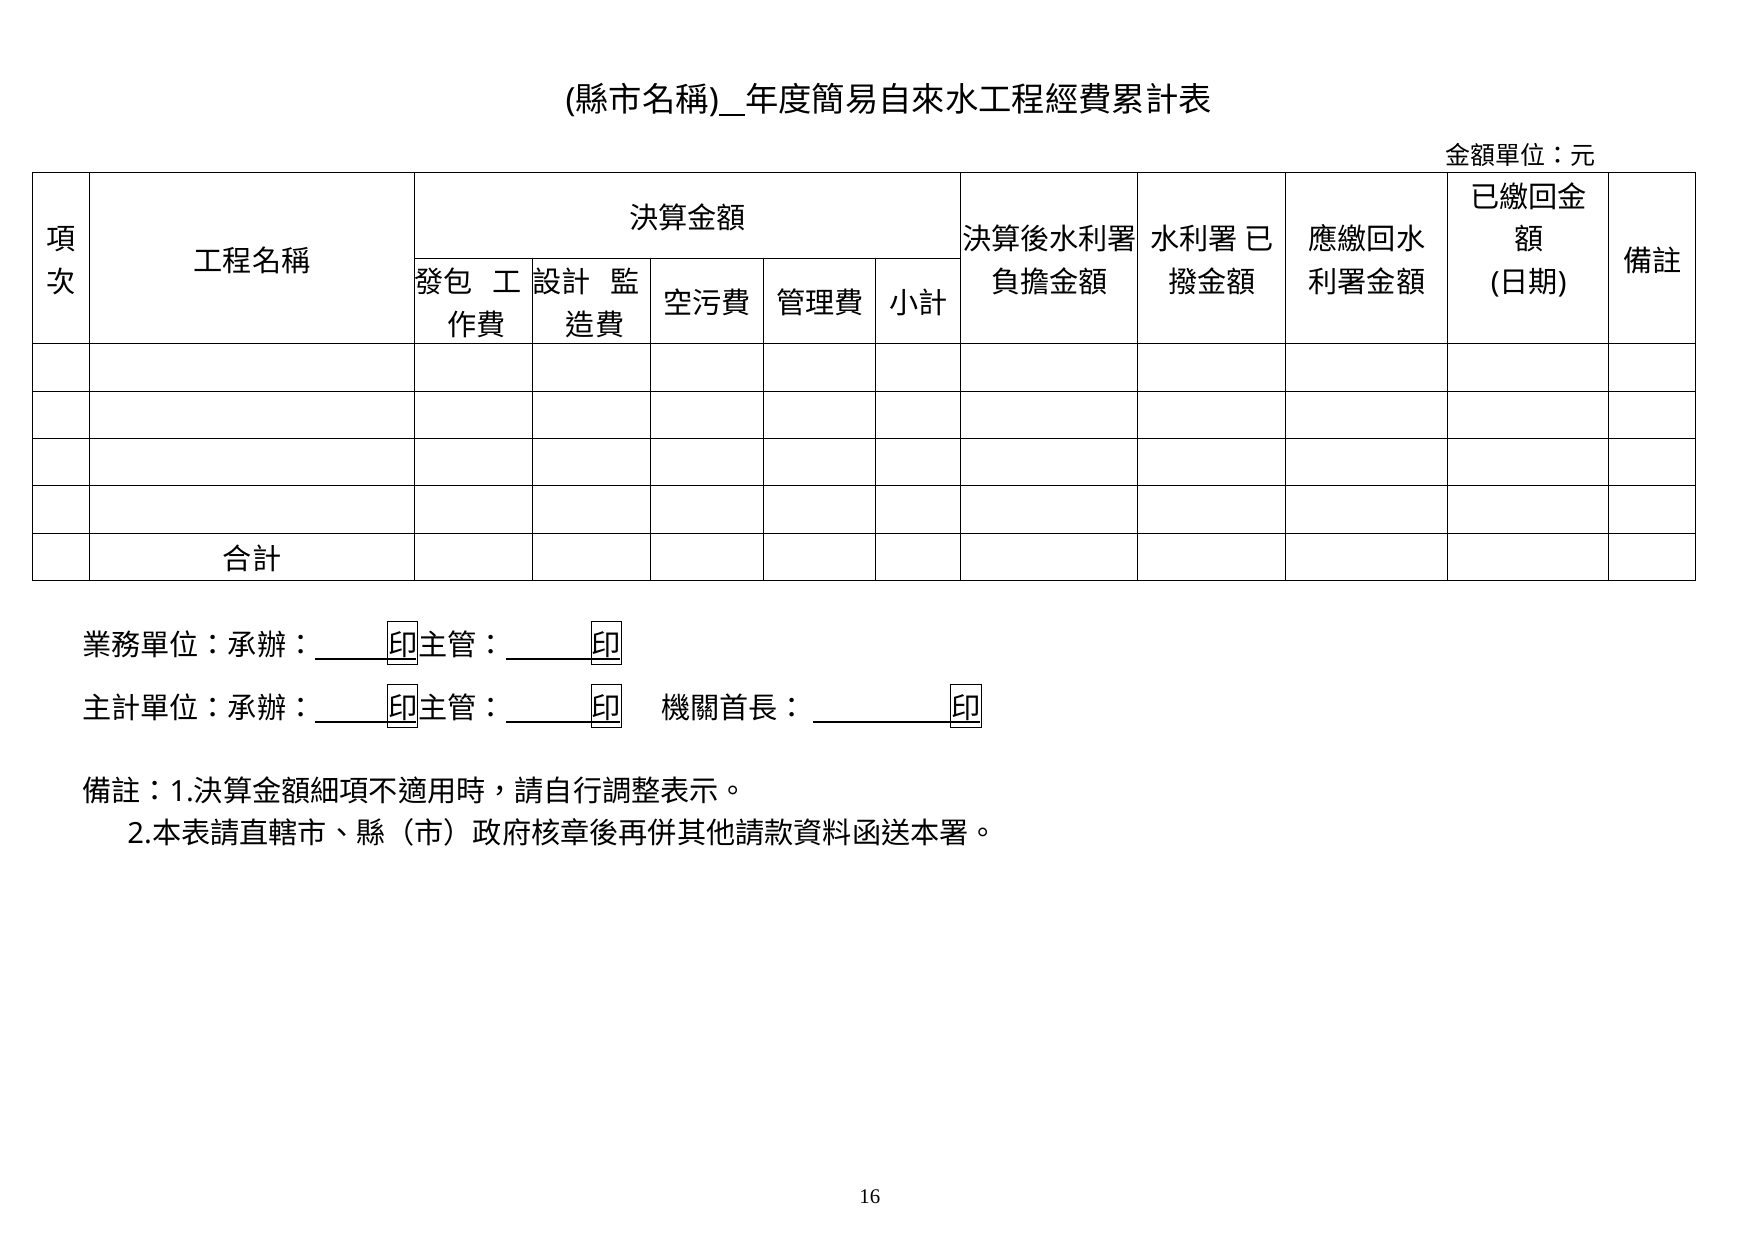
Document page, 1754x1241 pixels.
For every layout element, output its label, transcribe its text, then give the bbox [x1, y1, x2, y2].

table_cell 合計 [90, 534, 414, 580]
table_cell [876, 534, 960, 580]
text [982, 684, 1695, 728]
table_cell [1609, 486, 1695, 532]
table_cell [961, 392, 1137, 438]
table_cell [1286, 439, 1447, 485]
table_cell [1609, 344, 1695, 391]
table_cell [415, 439, 532, 485]
table_cell [1138, 344, 1285, 391]
table_cell [1609, 392, 1695, 438]
text 主管： [418, 684, 591, 728]
table_cell [1286, 344, 1447, 391]
text 印 [951, 685, 981, 727]
table_cell [651, 439, 763, 485]
table_cell 空污費 [651, 259, 763, 343]
table_cell [764, 439, 875, 485]
table_cell [1138, 486, 1285, 532]
text 印 [592, 685, 621, 727]
table_cell [90, 392, 414, 438]
table_cell [651, 486, 763, 532]
table_cell [90, 439, 414, 485]
table_header 水利署 已撥金額 [1138, 173, 1285, 343]
table_cell [1448, 534, 1608, 580]
table_cell [1286, 392, 1447, 438]
table_header 應繳回水利署金額 [1286, 173, 1447, 343]
table_cell [90, 486, 414, 532]
table_cell 發包 工作費 [415, 259, 532, 343]
table_cell [533, 344, 650, 391]
text 印 [592, 622, 621, 664]
table_cell [651, 534, 763, 580]
table_cell 設計 監造費 [533, 259, 650, 343]
table_header 工程名稱 [90, 173, 414, 343]
table_cell [415, 534, 532, 580]
table_cell (日期) [1448, 258, 1608, 343]
table_cell [1448, 486, 1608, 532]
table_cell [764, 344, 875, 391]
table_cell [651, 392, 763, 438]
text (縣市名稱) 年度簡易自來水工程經費累計表 [82, 59, 1695, 134]
table_cell [961, 344, 1137, 391]
table_cell [33, 344, 89, 391]
table_cell [415, 486, 532, 532]
table_cell [33, 392, 89, 438]
table_cell [533, 392, 650, 438]
table_cell [961, 439, 1137, 485]
text 主管： [418, 621, 591, 665]
table_header 已繳回金額 [1448, 173, 1608, 258]
table_cell [33, 486, 89, 532]
table_cell [1286, 534, 1447, 580]
table_cell [876, 486, 960, 532]
table_cell [961, 534, 1137, 580]
text [622, 621, 1695, 665]
table_header 備註 [1609, 173, 1695, 343]
table_cell [1138, 439, 1285, 485]
table_cell [90, 344, 414, 391]
table_cell [1448, 439, 1608, 485]
table_cell [764, 486, 875, 532]
table_cell [533, 439, 650, 485]
table_cell [533, 486, 650, 532]
text 印 [388, 685, 417, 727]
table_cell [961, 486, 1137, 532]
text 備註：1.決算金額細項不適用時，請自行調整表示。 [82, 768, 1695, 810]
table_cell [1609, 534, 1695, 580]
table_cell [764, 534, 875, 580]
table_header 決算後水利署 負擔金額 [961, 173, 1137, 343]
table_cell [1138, 392, 1285, 438]
table_cell [533, 534, 650, 580]
text 業務單位：承辦： [82, 621, 387, 665]
table_cell [1286, 486, 1447, 532]
text 主計單位：承辦： [82, 684, 387, 728]
table_cell 小計 [876, 259, 960, 343]
table_cell [1448, 344, 1608, 391]
text 機關首長： [622, 684, 950, 728]
table_cell [764, 392, 875, 438]
table_header 決算金額 [415, 173, 960, 258]
table_header 項次 [33, 173, 89, 343]
table_cell [651, 344, 763, 391]
table_cell 管理費 [764, 259, 875, 343]
text 2.本表請直轄市、縣（市）政府核章後再併其他請款資料函送本署。 [82, 810, 1695, 852]
table_cell [1448, 392, 1608, 438]
table_cell [1609, 439, 1695, 485]
text 印 [388, 622, 417, 664]
table_cell [1138, 534, 1285, 580]
table_cell [415, 344, 532, 391]
text 金額單位：元 [82, 134, 1595, 172]
table_cell [876, 344, 960, 391]
table_cell [33, 439, 89, 485]
table_cell [415, 392, 532, 438]
table_cell [876, 392, 960, 438]
table_cell [876, 439, 960, 485]
table_cell [33, 534, 89, 580]
